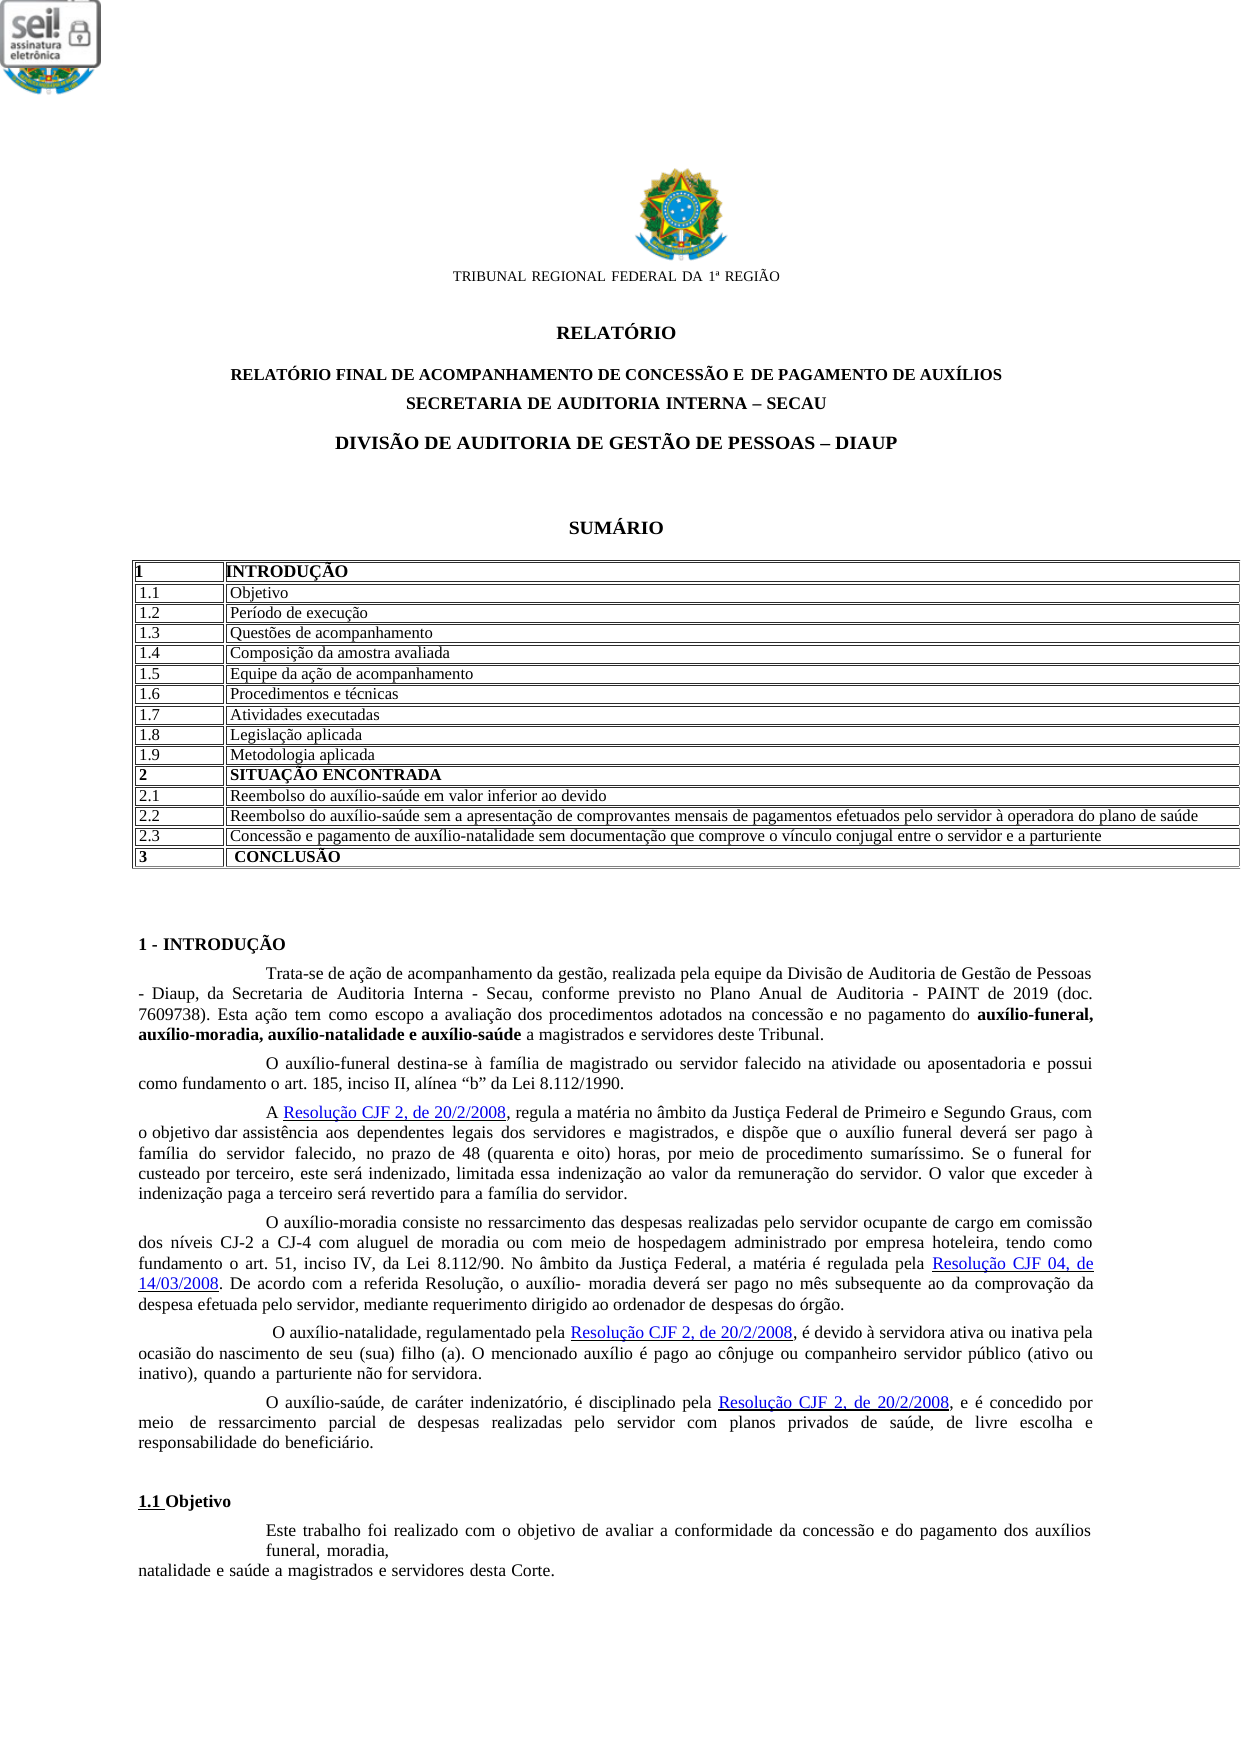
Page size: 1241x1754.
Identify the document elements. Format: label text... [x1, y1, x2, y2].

subtitle Objetivo [138, 1491, 1122, 1511]
subtitle - INTRODUÇÃO [138, 933, 1122, 954]
table_cell Período de execução [227, 605, 1239, 622]
subtitle DIVISÃO DE AUDITORIA DE GESTÃO DE PESSOAS – DIAUP [144, 432, 1088, 453]
table_cell Reembolso do auxílio-saúde em valor inferior ao devido [227, 788, 1239, 805]
text O auxílio-moradia consiste no ressarcimento das despesas realizadas pelo servidor ocupante de cargo em comissão dos níveis CJ-2 a CJ-4 com aluguel de moradia ou com meio de hospedagem administrado por empresa hoteleira, tendo como fundamento o art. 51, inciso IV, da Lei 8.112/90. No âmbito da Justiça Federal, a matéria é regulada pela Resolução CJF 04, de 14/03/2008. De acordo com a referida Resolução, o auxílio- moradia deverá ser pago no mês subsequente ao da comprovação da despesa efetuada pelo servidor, mediante requerimento dirigido ao ordenador de despesas do órgão. [138, 1212, 1094, 1314]
table_cell 2.1 [136, 788, 223, 805]
table_cell 1.5 [136, 666, 223, 683]
table_cell SITUAÇÃO ENCONTRADA [227, 767, 1239, 784]
text SUMÁRIO [144, 517, 1088, 538]
table_cell Legislação aplicada [227, 727, 1239, 744]
text TRIBUNAL REGIONAL FEDERAL DA 1ª REGIÃO [144, 267, 1088, 284]
table_cell Reembolso do auxílio-saúde sem a apresentação de comprovantes mensais de pagamentos efetuados pelo servidor à operadora do plano de saúde [227, 808, 1239, 825]
text A Resolução CJF 2, de 20/2/2008, regula a matéria no âmbito da Justiça Federal de Primeiro e Segundo Graus, com o objetivo dar assistência aos dependentes legais dos servidores e magistrados, e dispõe que o auxílio funeral deverá ser pago à família do servidor falecido, no prazo de 48 (quarenta e oito) horas, por meio de procedimento sumaríssimo. Se o funeral for custeado por terceiro, este será indenizado, limitada essa indenização ao valor da remuneração do servidor. O valor que exceder à indenização paga a terceiro será revertido para a família do servidor. [138, 1102, 1093, 1203]
table_cell 1.2 [136, 605, 223, 622]
table_header INTRODUÇÃO [227, 563, 1239, 581]
table_cell 2.2 [136, 808, 223, 825]
table_cell CONCLUSÃO [227, 849, 1239, 866]
table_cell Metodologia aplicada [227, 747, 1239, 764]
table_cell 1.1 [136, 585, 223, 602]
picture [0, 0, 101, 97]
table_cell 3 [136, 849, 223, 866]
subtitle RELATÓRIO [144, 322, 1088, 343]
table_cell 1.9 [136, 747, 223, 764]
text Este trabalho foi realizado com o objetivo de avaliar a conformidade da concessão e do pagamento dos auxílios funeral, moradia, [266, 1520, 1122, 1561]
table_cell Questões de acompanhamento [227, 625, 1239, 642]
text O auxílio-natalidade, regulamentado pela Resolução CJF 2, de 20/2/2008, é devido à servidora ativa ou inativa pela ocasião do nascimento de seu (sua) filho (a). O mencionado auxílio é pago ao cônjuge ou companheiro servidor público (ativo ou inativo), quando a parturiente não for servidora. [138, 1322, 1094, 1383]
text O auxílio-funeral destina-se à família de magistrado ou servidor falecido na atividade ou aposentadoria e possui como fundamento o art. 185, inciso II, alínea “b” da Lei 8.112/1990. [138, 1053, 1094, 1093]
table_cell 1.6 [136, 686, 223, 703]
table_cell Equipe da ação de acompanhamento [227, 666, 1239, 683]
table_cell 2.3 [136, 829, 223, 845]
table_cell 1.8 [136, 727, 223, 744]
table_cell Composição da amostra avaliada [227, 646, 1239, 663]
text SECRETARIA DE AUDITORIA INTERNA – SECAU [144, 393, 1088, 413]
table_cell Concessão e pagamento de auxílio-natalidade sem documentação que comprove o vínculo conjugal entre o servidor e a parturiente [227, 829, 1239, 845]
text RELATÓRIO FINAL DE ACOMPANHAMENTO DE CONCESSÃO E DE PAGAMENTO DE AUXÍLIOS [144, 364, 1088, 383]
picture [632, 166, 730, 263]
table_cell 2 [136, 767, 223, 784]
text natalidade e saúde a magistrados e servidores desta Corte. [138, 1561, 1122, 1581]
text O auxílio-saúde, de caráter indenizatório, é disciplinado pela Resolução CJF 2, de 20/2/2008, e é concedido por meio de ressarcimento parcial de despesas realizadas pelo servidor com planos privados de saúde, de livre escolha e responsabilidade do beneficiário. [138, 1392, 1094, 1453]
table_cell Objetivo [227, 585, 1239, 602]
table_cell 1.7 [136, 707, 223, 723]
table_cell 1.4 [136, 646, 223, 663]
table_cell 1.3 [136, 625, 223, 642]
text Trata-se de ação de acompanhamento da gestão, realizada pela equipe da Divisão de Auditoria de Gestão de Pessoas - Diaup, da Secretaria de Auditoria Interna - Secau, conforme previsto no Plano Anual de Auditoria - PAINT de 2019 (doc. 7609738). Esta ação tem como escopo a avaliação dos procedimentos adotados na concessão e no pagamento do auxílio-funeral, auxílio-moradia, auxílio-natalidade e auxílio-saúde a magistrados e servidores deste Tribunal. [138, 963, 1094, 1044]
table_header 1 [136, 563, 223, 581]
table_cell Atividades executadas [227, 707, 1239, 723]
table_cell Procedimentos e técnicas [227, 686, 1239, 703]
